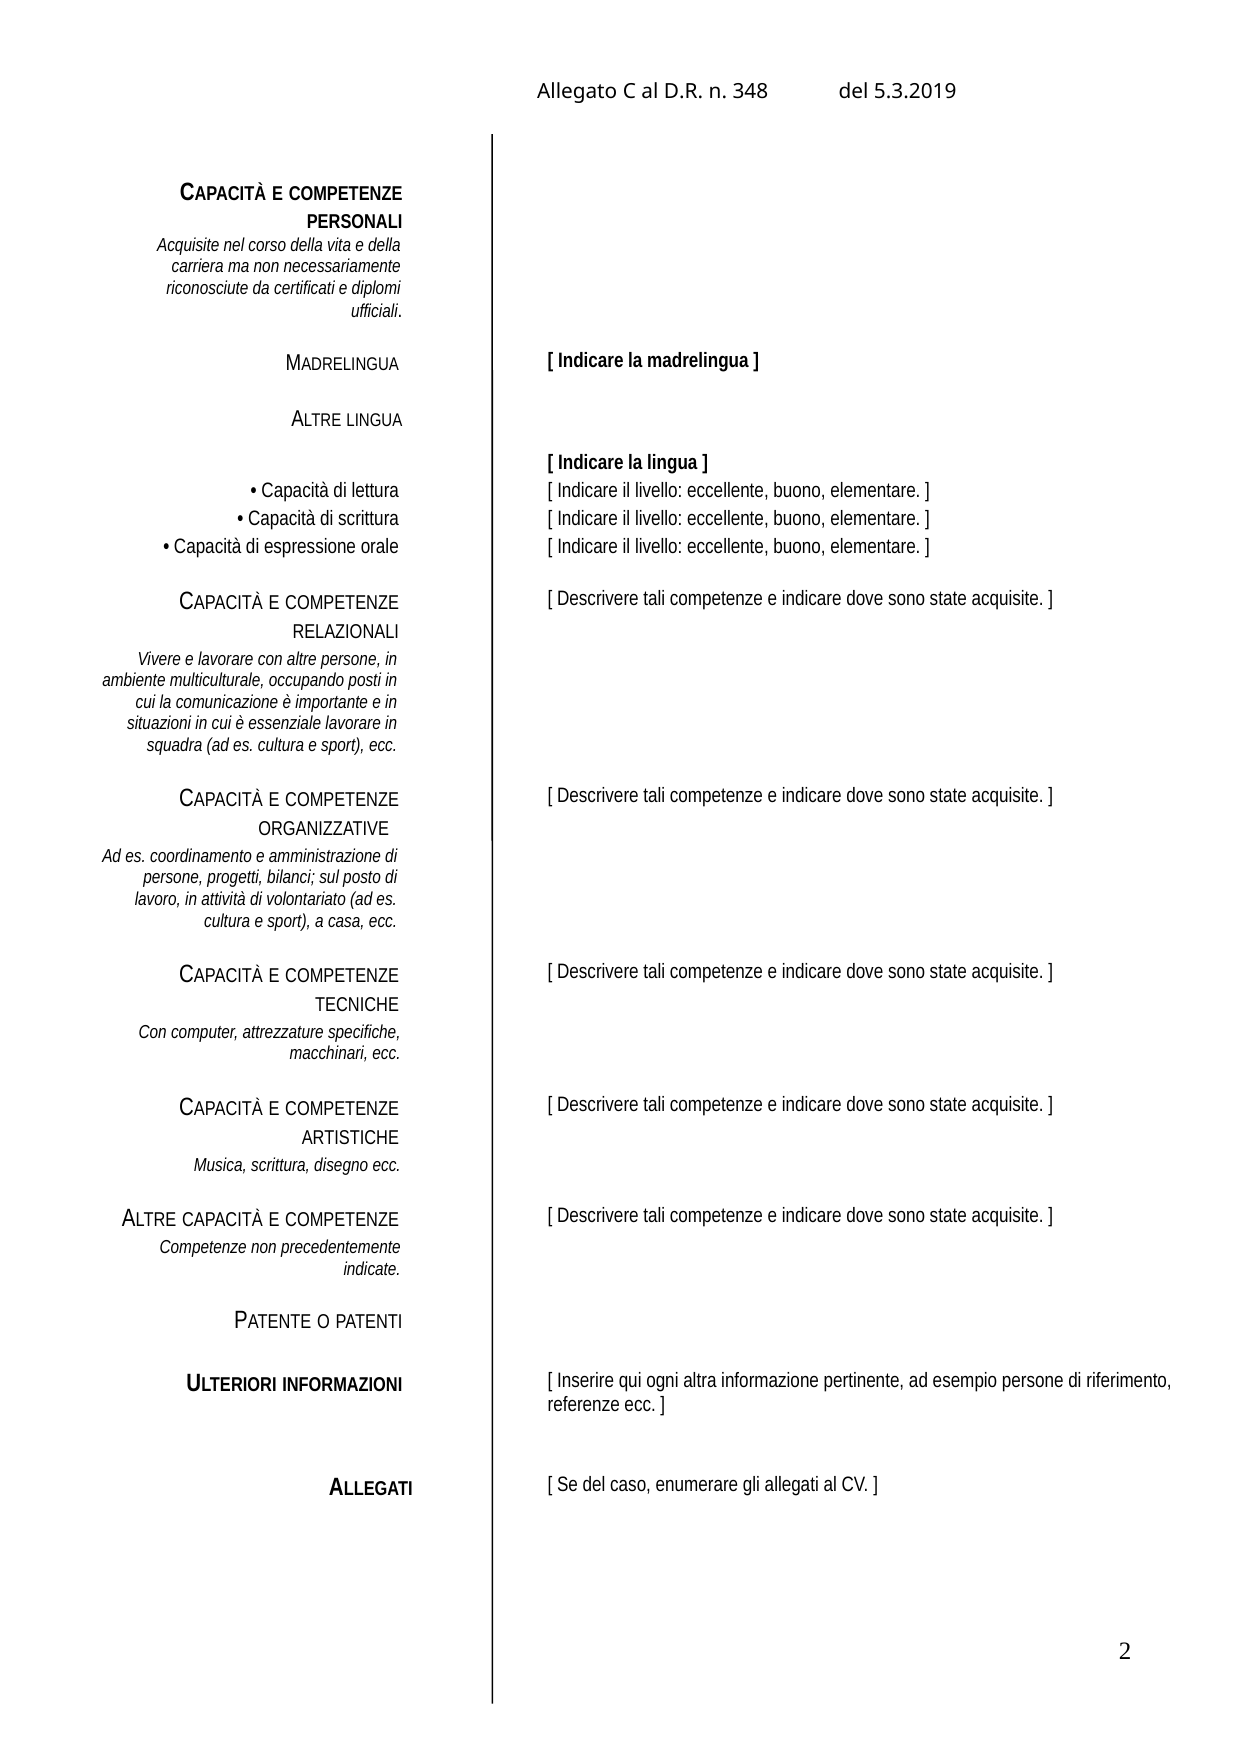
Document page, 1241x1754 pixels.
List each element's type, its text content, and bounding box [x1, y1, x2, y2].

table_header [433, 584, 491, 757]
table_header [403, 781, 433, 933]
table_header SE PERTINENTE (ad esempio nel caso di selezione per autista) [494, 1305, 1186, 1342]
table_cell [433, 504, 491, 532]
table_header [433, 448, 491, 476]
table_cell [ Indicare il livello: eccellente, buono, elementare. ] [494, 532, 1186, 560]
table_header [433, 1366, 491, 1418]
table_cell [403, 504, 433, 532]
table_header Patente o patenti [97, 1305, 403, 1342]
table_header [433, 781, 491, 933]
table_cell • Capacità di lettura [97, 476, 403, 504]
table_header Capacità e competenze relazionali Vivere e lavorare con altre persone, in ambiente multiculturale, occupando posti in cui la comunicazione è importante e in situazioni in cui è essenziale lavorare in squadra (ad es. cultura e sport), ecc. [97, 584, 403, 757]
table_header Capacità e competenze artistiche Musica, scrittura, disegno ecc. [97, 1090, 403, 1177]
table_cell • Capacità di espressione orale [97, 532, 403, 560]
table_header [433, 346, 491, 377]
table_header [ Descrivere tali competenze e indicare dove sono state acquisite. ] [494, 781, 1186, 933]
table_header Altre lingua [107, 405, 413, 431]
table_header [403, 584, 433, 757]
table_cell [ Indicare il livello: eccellente, buono, elementare. ] [494, 476, 1186, 504]
table_header [ Descrivere tali competenze e indicare dove sono state acquisite. ] [494, 1201, 1186, 1281]
table_header [433, 957, 491, 1066]
table_header [403, 1201, 433, 1281]
table_header [403, 1305, 433, 1342]
table_header [403, 448, 433, 476]
table_header [414, 1470, 443, 1526]
table_header [403, 346, 433, 377]
table_header [443, 1470, 491, 1526]
table_header [403, 957, 433, 1066]
table_cell • Capacità di scrittura [97, 504, 403, 532]
table_cell [17, 1526, 324, 1622]
table_header [ Descrivere tali competenze e indicare dove sono state acquisite. ] [494, 957, 1186, 1066]
table_header [403, 1090, 433, 1177]
table_header [ Indicare la madrelingua ] [493, 346, 1186, 377]
table_header [ Inserire qui ogni altra informazione pertinente, ad esempio persone di riferimento, referenze ecc. ] [494, 1366, 1186, 1418]
table_header Ulteriori informazioni [97, 1366, 403, 1418]
table_header Allegati [107, 1470, 413, 1526]
table_cell [403, 532, 433, 560]
table_header [17, 1470, 107, 1526]
table_header [403, 1366, 433, 1418]
table_header [ Se del caso, enumerare gli allegati al CV. ] [494, 1470, 1196, 1526]
table_header [433, 1090, 491, 1177]
table_header [ Descrivere tali competenze e indicare dove sono state acquisite. ] [494, 584, 1186, 757]
table_header [97, 448, 403, 476]
table_header [ Descrivere tali competenze e indicare dove sono state acquisite. ] [494, 1090, 1186, 1177]
table_header Madrelingua [97, 346, 403, 377]
table_cell [494, 1526, 1106, 1622]
table_header Capacità e competenze tecniche Con computer, attrezzature specifiche, macchinari, ecc. [97, 957, 403, 1066]
table_header Capacità e competenze personali Acquisite nel corso della vita e della carriera ma non necessariamente riconosciute da certificati e diplomi ufficiali. [107, 176, 413, 322]
table_header [433, 1201, 491, 1281]
table_cell [433, 476, 491, 504]
table_header Altre capacità e competenze Competenze non precedentemente indicate. [97, 1201, 403, 1281]
table_cell [433, 532, 491, 560]
table_header Capacità e competenze organizzative Ad es. coordinamento e amministrazione di persone, progetti, bilanci; sul posto di lavoro, in attività di volontariato (ad es. cultura e sport), a casa, ecc. [97, 781, 403, 933]
table_cell [324, 1526, 353, 1622]
table_header [ Indicare la lingua ] [494, 448, 1186, 476]
table_cell [ Indicare il livello: eccellente, buono, elementare. ] [494, 504, 1186, 532]
table_cell [1106, 1526, 1196, 1622]
table_header SOLO [433, 1305, 491, 1342]
table_cell [403, 476, 433, 504]
